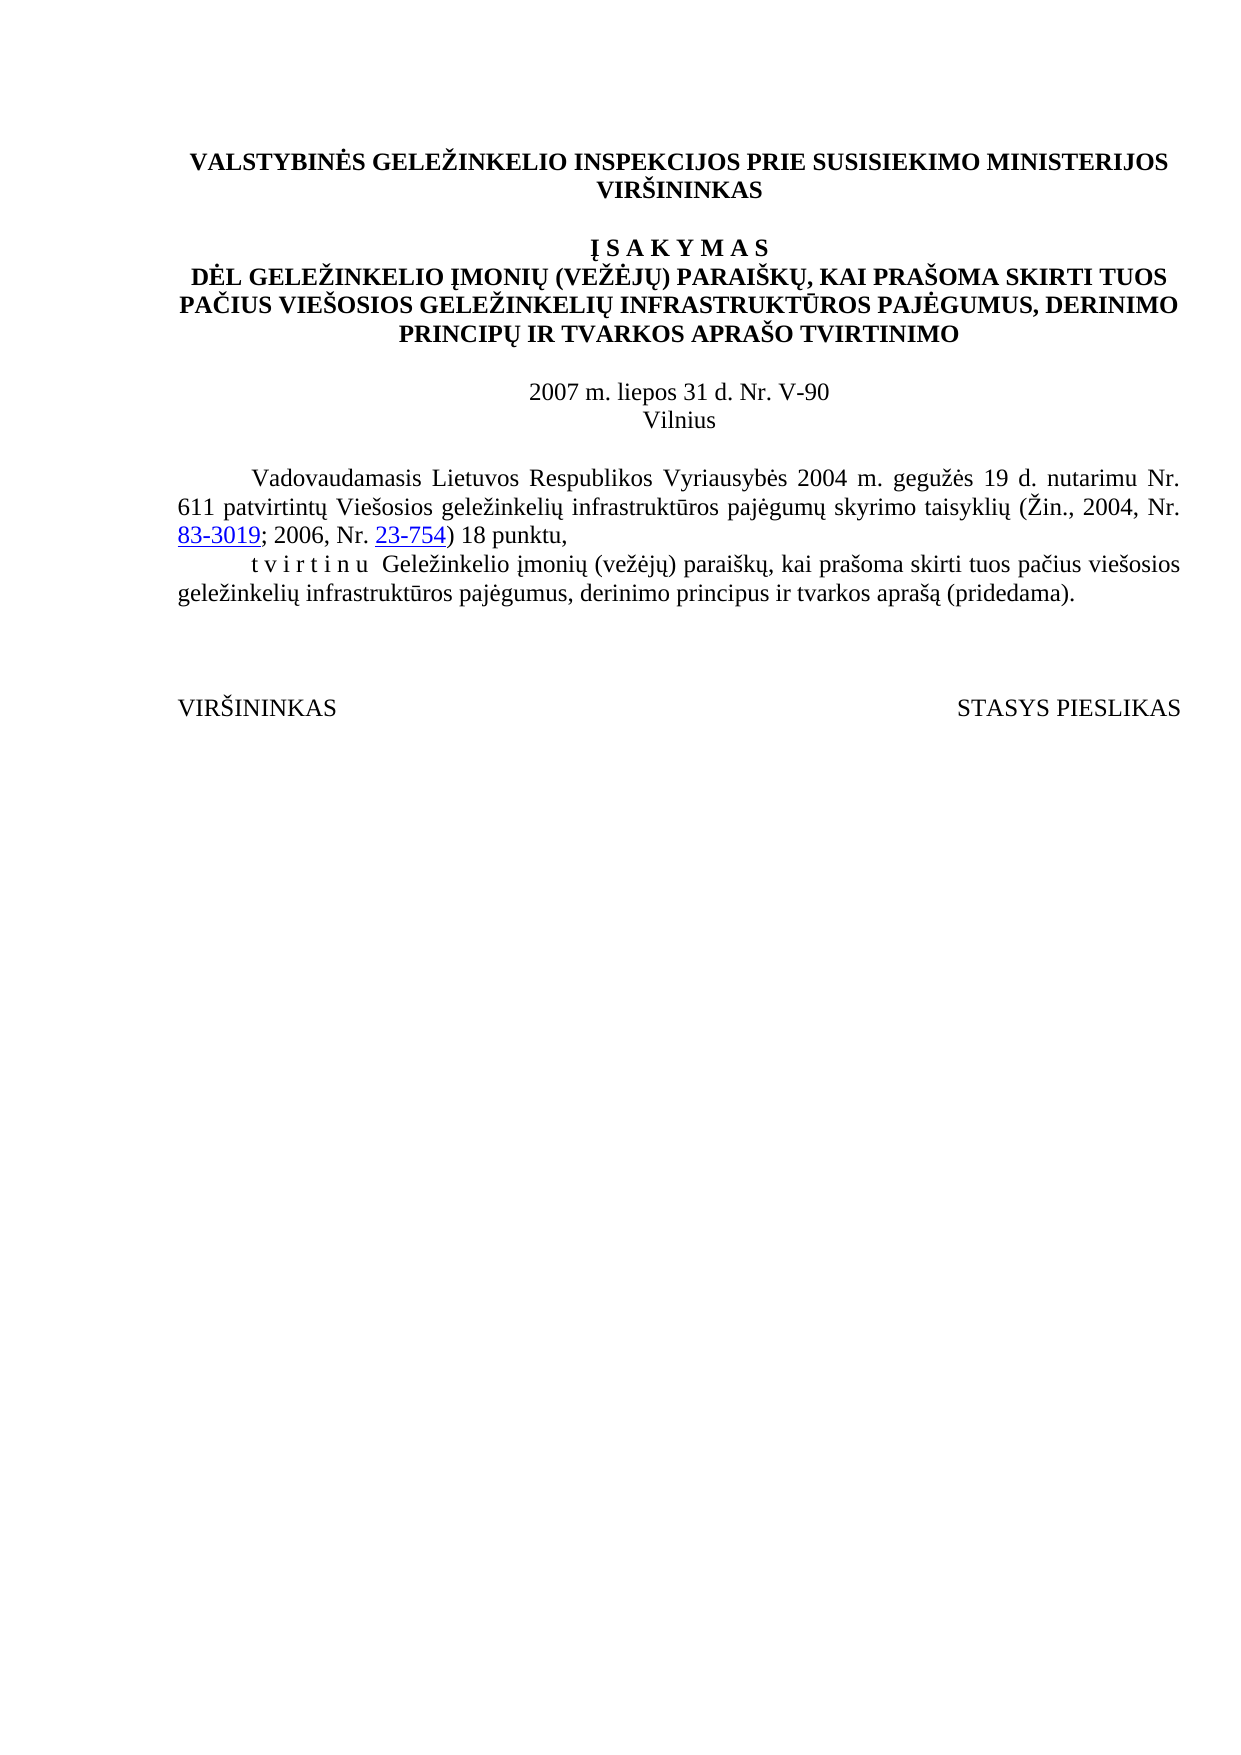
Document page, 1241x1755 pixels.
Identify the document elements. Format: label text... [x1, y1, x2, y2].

text 2007 m. liepos 31 d. Nr. V-90 [177, 377, 1181, 406]
text Vadovaudamasis Lietuvos Respublikos Vyriausybės 2004 m. gegužės 19 d. nutarimu Nr. 611 patvirtintų Viešosios geležinkelių infrastruktūros pajėgumų skyrimo taisyklių (Žin., 2004, Nr. 83-3019; 2006, Nr. 23-754) 18 punktu, [177, 463, 1181, 549]
text VALSTYBINĖS GELEŽINKELIO INSPEKCIJOS PRIE SUSISIEKIMO MINISTERIJOS VIRŠININKAS [177, 147, 1181, 204]
text DĖL GELEŽINKELIO ĮMONIŲ (VEŽĖJŲ) PARAIŠKŲ, KAI PRAŠOMA SKIRTI TUOS PAČIUS VIEŠOSIOS GELEŽINKELIŲ INFRASTRUKTŪROS PAJĖGUMUS, DERINIMO PRINCIPŲ IR TVARKOS APRAŠO TVIRTINIMO [177, 262, 1181, 348]
text Vilnius [177, 406, 1181, 434]
text Į S A K Y M A S [177, 233, 1181, 262]
text VIRŠININKAS STASYS PIESLIKAS [177, 693, 1181, 722]
text tvirtinu Geležinkelio įmonių (vežėjų) paraiškų, kai prašoma skirti tuos pačius viešosios geležinkelių infrastruktūros pajėgumus, derinimo principus ir tvarkos aprašą (pridedama). [177, 549, 1181, 607]
